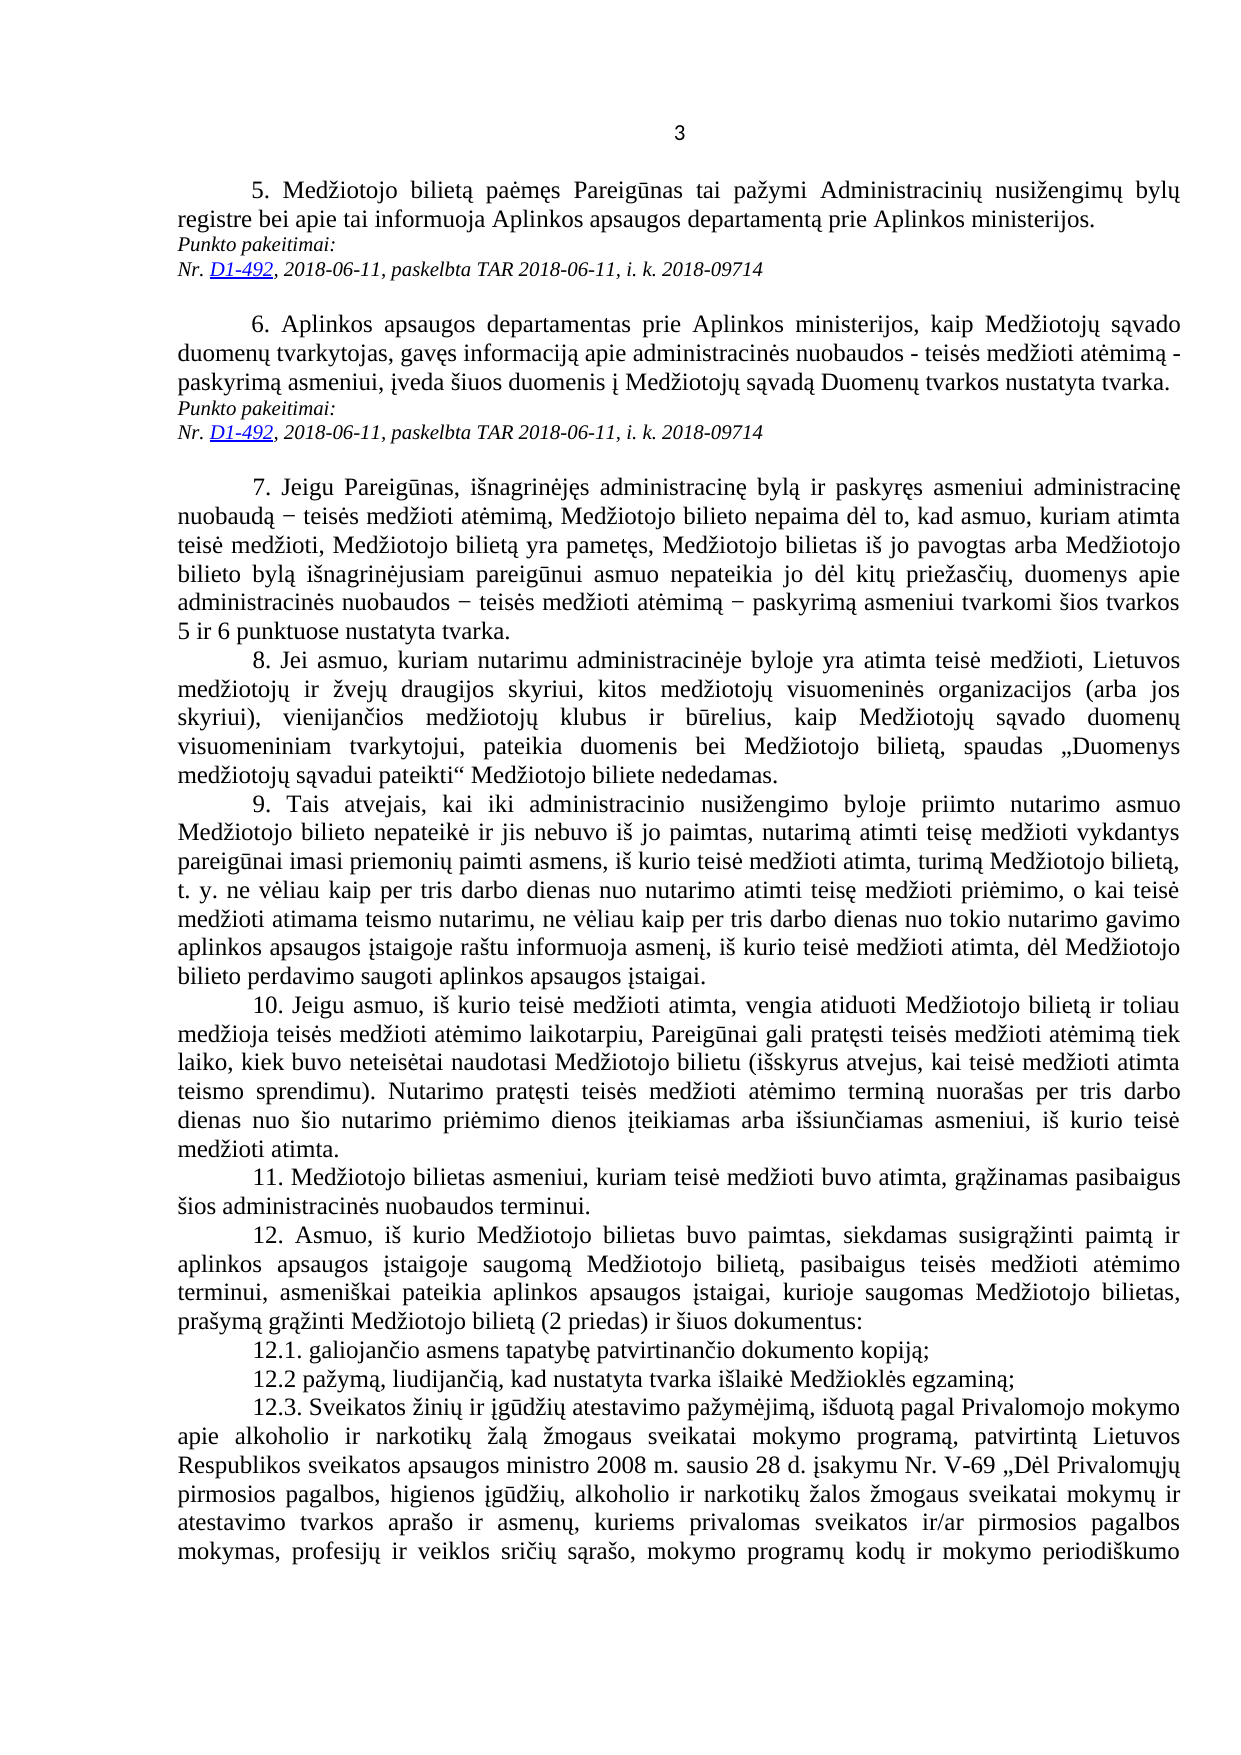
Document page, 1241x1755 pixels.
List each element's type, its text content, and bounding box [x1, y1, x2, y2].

text 6. Aplinkos apsaugos departamentas prie Aplinkos ministerijos, kaip Medžiotojų sąvado duomenų tvarkytojas, gavęs informaciją apie administracinės nuobaudos - teisės medžioti atėmimą - paskyrimą asmeniui, įveda šiuos duomenis į Medžiotojų sąvadą Duomenų tvarkos nustatyta tvarka. [177, 309, 1181, 396]
text Punkto pakeitimai: [177, 396, 1181, 419]
text 11. Medžiotojo bilietas asmeniui, kuriam teisė medžioti buvo atimta, grąžinamas pasibaigus šios administracinės nuobaudos terminui. [177, 1162, 1181, 1220]
text 9. Tais atvejais, kai iki administracinio nusižengimo byloje priimto nutarimo asmuo Medžiotojo bilieto nepateikė ir jis nebuvo iš jo paimtas, nutarimą atimti teisę medžioti vykdantys pareigūnai imasi priemonių paimti asmens, iš kurio teisė medžioti atimta, turimą Medžiotojo bilietą, t. y. ne vėliau kaip per tris darbo dienas nuo nutarimo atimti teisę medžioti priėmimo, o kai teisė medžioti atimama teismo nutarimu, ne vėliau kaip per tris darbo dienas nuo tokio nutarimo gavimo aplinkos apsaugos įstaigoje raštu informuoja asmenį, iš kurio teisė medžioti atimta, dėl Medžiotojo bilieto perdavimo saugoti aplinkos apsaugos įstaigai. [177, 789, 1181, 990]
text 7. Jeigu Pareigūnas, išnagrinėjęs administracinę bylą ir paskyręs asmeniui administracinę nuobaudą − teisės medžioti atėmimą, Medžiotojo bilieto nepaima dėl to, kad asmuo, kuriam atimta teisė medžioti, Medžiotojo bilietą yra pametęs, Medžiotojo bilietas iš jo pavogtas arba Medžiotojo bilieto bylą išnagrinėjusiam pareigūnui asmuo nepateikia jo dėl kitų priežasčių, duomenys apie administracinės nuobaudos − teisės medžioti atėmimą − paskyrimą asmeniui tvarkomi šios tvarkos 5 ir 6 punktuose nustatyta tvarka. [177, 472, 1181, 645]
text Nr. D1-492, 2018-06-11, paskelbta TAR 2018-06-11, i. k. 2018-09714 [177, 419, 1181, 444]
text 12. Asmuo, iš kurio Medžiotojo bilietas buvo paimtas, siekdamas susigrąžinti paimtą ir aplinkos apsaugos įstaigoje saugomą Medžiotojo bilietą, pasibaigus teisės medžioti atėmimo terminui, asmeniškai pateikia aplinkos apsaugos įstaigai, kurioje saugomas Medžiotojo bilietas, prašymą grąžinti Medžiotojo bilietą (2 priedas) ir šiuos dokumentus: [177, 1220, 1181, 1335]
text Nr. D1-492, 2018-06-11, paskelbta TAR 2018-06-11, i. k. 2018-09714 [177, 256, 1181, 281]
text Punkto pakeitimai: [177, 232, 1181, 256]
text 12.2 pažymą, liudijančią, kad nustatyta tvarka išlaikė Medžioklės egzaminą; [177, 1364, 1181, 1392]
text 12.1. galiojančio asmens tapatybę patvirtinančio dokumento kopiją; [177, 1335, 1181, 1364]
text 8. Jei asmuo, kuriam nutarimu administracinėje byloje yra atimta teisė medžioti, Lietuvos medžiotojų ir žvejų draugijos skyriui, kitos medžiotojų visuomeninės organizacijos (arba jos skyriui), vienijančios medžiotojų klubus ir būrelius, kaip Medžiotojų sąvado duomenų visuomeniniam tvarkytojui, pateikia duomenis bei Medžiotojo bilietą, spaudas „Duomenys medžiotojų sąvadui pateikti“ Medžiotojo biliete nededamas. [177, 645, 1181, 789]
text 5. Medžiotojo bilietą paėmęs Pareigūnas tai pažymi Administracinių nusižengimų bylų registre bei apie tai informuoja Aplinkos apsaugos departamentą prie Aplinkos ministerijos. [177, 175, 1181, 232]
text 10. Jeigu asmuo, iš kurio teisė medžioti atimta, vengia atiduoti Medžiotojo bilietą ir toliau medžioja teisės medžioti atėmimo laikotarpiu, Pareigūnai gali pratęsti teisės medžioti atėmimą tiek laiko, kiek buvo neteisėtai naudotasi Medžiotojo bilietu (išskyrus atvejus, kai teisė medžioti atimta teismo sprendimu). Nutarimo pratęsti teisės medžioti atėmimo terminą nuorašas per tris darbo dienas nuo šio nutarimo priėmimo dienos įteikiamas arba išsiunčiamas asmeniui, iš kurio teisė medžioti atimta. [177, 990, 1181, 1162]
text 12.3. Sveikatos žinių ir įgūdžių atestavimo pažymėjimą, išduotą pagal Privalomojo mokymo apie alkoholio ir narkotikų žalą žmogaus sveikatai mokymo programą, patvirtintą Lietuvos Respublikos sveikatos apsaugos ministro 2008 m. sausio 28 d. įsakymu Nr. V-69 „Dėl Privalomųjų pirmosios pagalbos, higienos įgūdžių, alkoholio ir narkotikų žalos žmogaus sveikatai mokymų ir atestavimo tvarkos aprašo ir asmenų, kuriems privalomas sveikatos ir/ar pirmosios pagalbos mokymas, profesijų ir veiklos sričių sąrašo, mokymo programų kodų ir mokymo periodiškumo [177, 1392, 1181, 1565]
